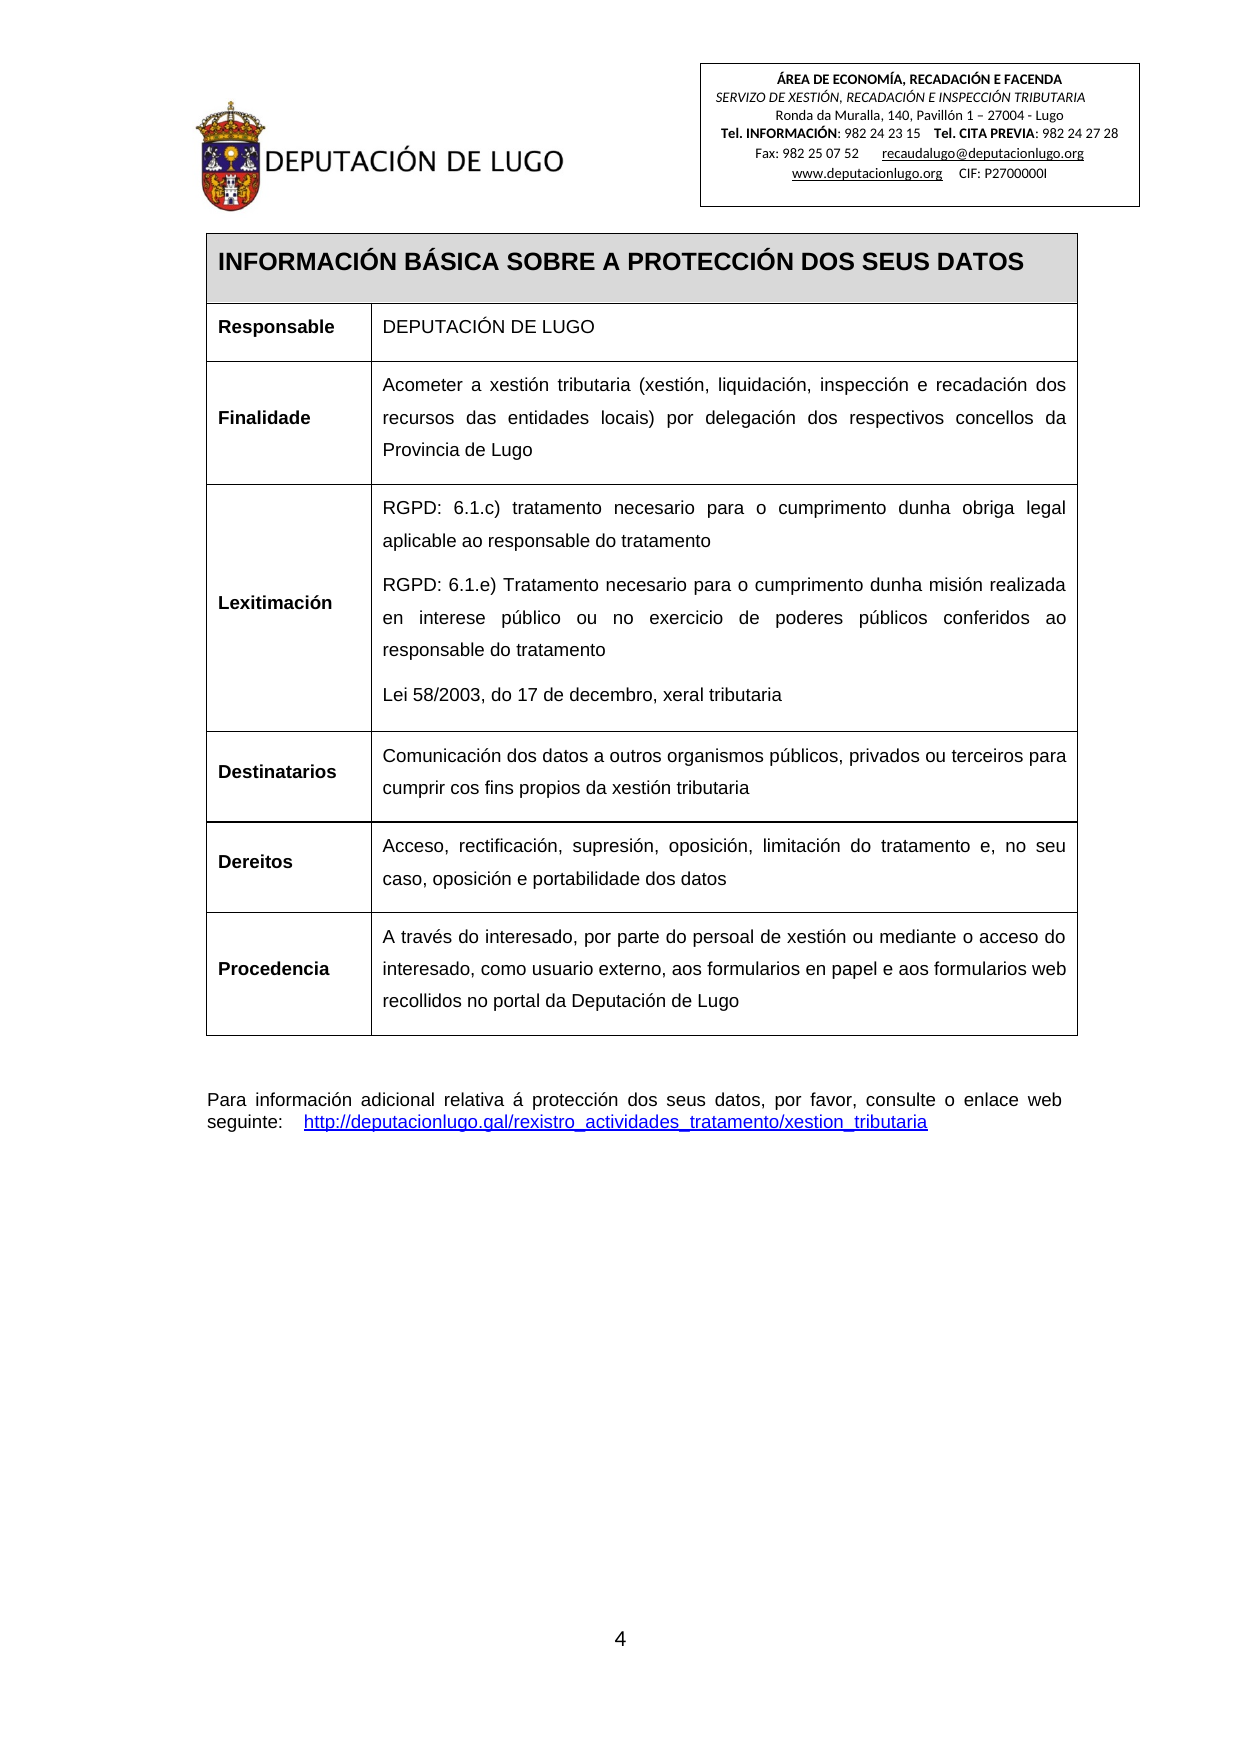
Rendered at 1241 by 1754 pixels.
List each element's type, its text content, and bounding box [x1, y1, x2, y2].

table_cell A través do interesado, por parte do persoal de xestión ou mediante o acceso do interesado, como usuario externo, aos formularios en papel e aos formularios web recollidos no portal da Deputación de Lugo [372, 913, 1077, 1035]
table_cell Procedencia [207, 913, 371, 1035]
picture [192, 98, 572, 218]
text Para información adicional relativa á protección dos seus datos, por favor, consulte o enlace web seguinte: http://deputacionlugo.gal/rexistro_actividades_tratamento/xestion_tributaria [207, 1089, 1063, 1132]
table_cell Acometer a xestión tributaria (xestión, liquidación, inspección e recadación dos recursos das entidades locais) por delegación dos respectivos concellos da Provincia de Lugo [372, 362, 1077, 484]
table_cell Dereitos [207, 823, 371, 912]
table_header INFORMACIÓN BÁSICA SOBRE A PROTECCIÓN DOS SEUS DATOS [207, 234, 1077, 302]
table_cell Acceso, rectificación, supresión, oposición, limitación do tratamento e, no seu caso, oposición e portabilidade dos datos [372, 823, 1077, 912]
table_cell Comunicación dos datos a outros organismos públicos, privados ou terceiros para cumprir cos fins propios da xestión tributaria [372, 732, 1077, 821]
table_cell RGPD: 6.1.c) tratamento necesario para o cumprimento dunha obriga legal aplicable ao responsable do tratamento RGPD: 6.1.e) Tratamento necesario para o cumprimento dunha misión realizada en interese público ou no exercicio de poderes públicos conferidos ao responsable do tratamento Lei 58/2003, do 17 de decembro, xeral tributaria [372, 485, 1077, 731]
table_cell Finalidade [207, 362, 371, 484]
table_cell Destinatarios [207, 732, 371, 821]
table_cell Responsable [207, 304, 371, 361]
table_cell DEPUTACIÓN DE LUGO [372, 304, 1077, 361]
table_cell Lexitimación [207, 485, 371, 731]
